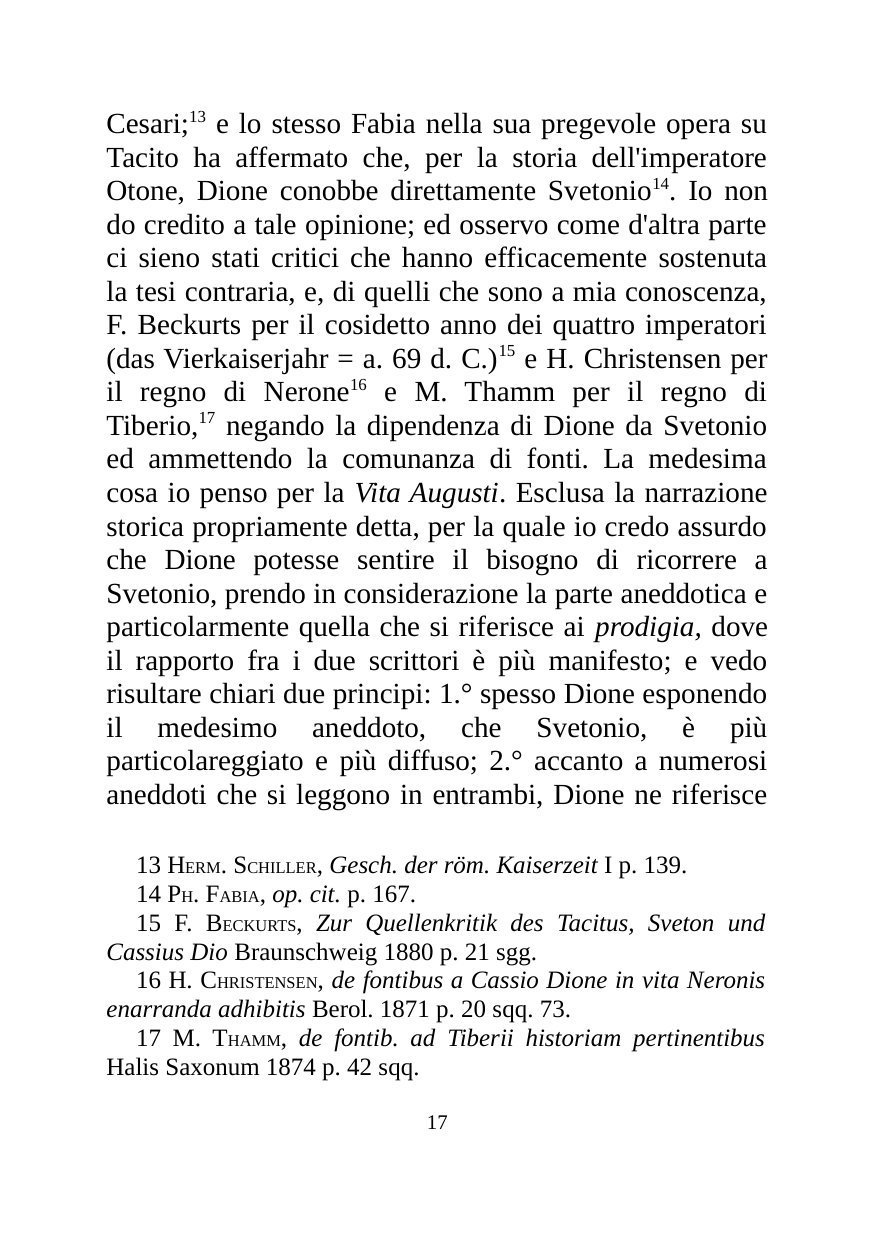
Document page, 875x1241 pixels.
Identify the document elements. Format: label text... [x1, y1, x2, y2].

text Herm. Schiller, Gesch. der röm. Kaiserzeit I p. 139. [106, 850, 768, 879]
text Dinanzi alle manifeste relazioni che corrono tra Svetonio e Dione, in generale la critica ha ammesso che il primo sia stato fonte del secondo, particolarmente in ciò che riguarda la vita privata e la vita di corte dei Cesari; e lo stesso Fabia nella sua pregevole opera su Tacito ha affermato che, per la storia dell'imperatore Otone, Dione conobbe direttamente Svetonio. Io non do credito a tale opinione; ed osservo come d'altra parte ci sieno stati critici che hanno efficacemente sostenuta la tesi contraria, e, di quelli che sono a mia conoscenza, F. Beckurts per il cosidetto anno dei quattro imperatori (das Vierkaiserjahr = a. 69 d. C.) e H. Christensen per il regno di Nerone e M. Thamm per il regno di Tiberio, negando la dipendenza di Dione da Svetonio ed ammettendo la comunanza di fonti. La medesima cosa io penso per la Vita Augusti. Esclusa la narrazione storica propriamente detta, per la quale io credo assurdo che Dione potesse sentire il bisogno di ricorrere a Svetonio, prendo in considerazione la parte aneddotica e particolarmente quella che si riferisce ai prodigia, dove il rapporto fra i due scrittori è più manifesto; e vedo risultare chiari due principi: 1.° spesso Dione esponendo il medesimo aneddoto, che Svetonio, è più particolareggiato e più diffuso; 2.° accanto a numerosi aneddoti che si leggono in entrambi, Dione ne riferisce altri che non si trovano in Svetonio. Per la dimostrazione di questi due principî prendiamo in esame i primi capitoli con cui Dione comincia la storia d'Augusto (1. XLV) che espongono i lieti presagi intorno a lui e che hanno la maggiore e la più chiara corrispondenza in Svetonio (c. 94). Qua e là Dione è più diffuso e particolareggiato. [106, 106, 768, 811]
text M. Thamm, de fontib. ad Tiberii historiam pertinentibus Halis Saxonum 1874 p. 42 sqq. [106, 1023, 768, 1080]
text F. Beckurts, Zur Quellenkritik des Tacitus, Sveton und Cassius Dio Braunschweig 1880 p. 21 sgg. [106, 908, 768, 965]
text Ph. Fabia, op. cit. p. 167. [106, 879, 768, 908]
text H. Christensen, de fontibus a Cassio Dione in vita Neronis enarranda adhibitis Berol. 1871 p. 20 sqq. 73. [106, 965, 768, 1023]
